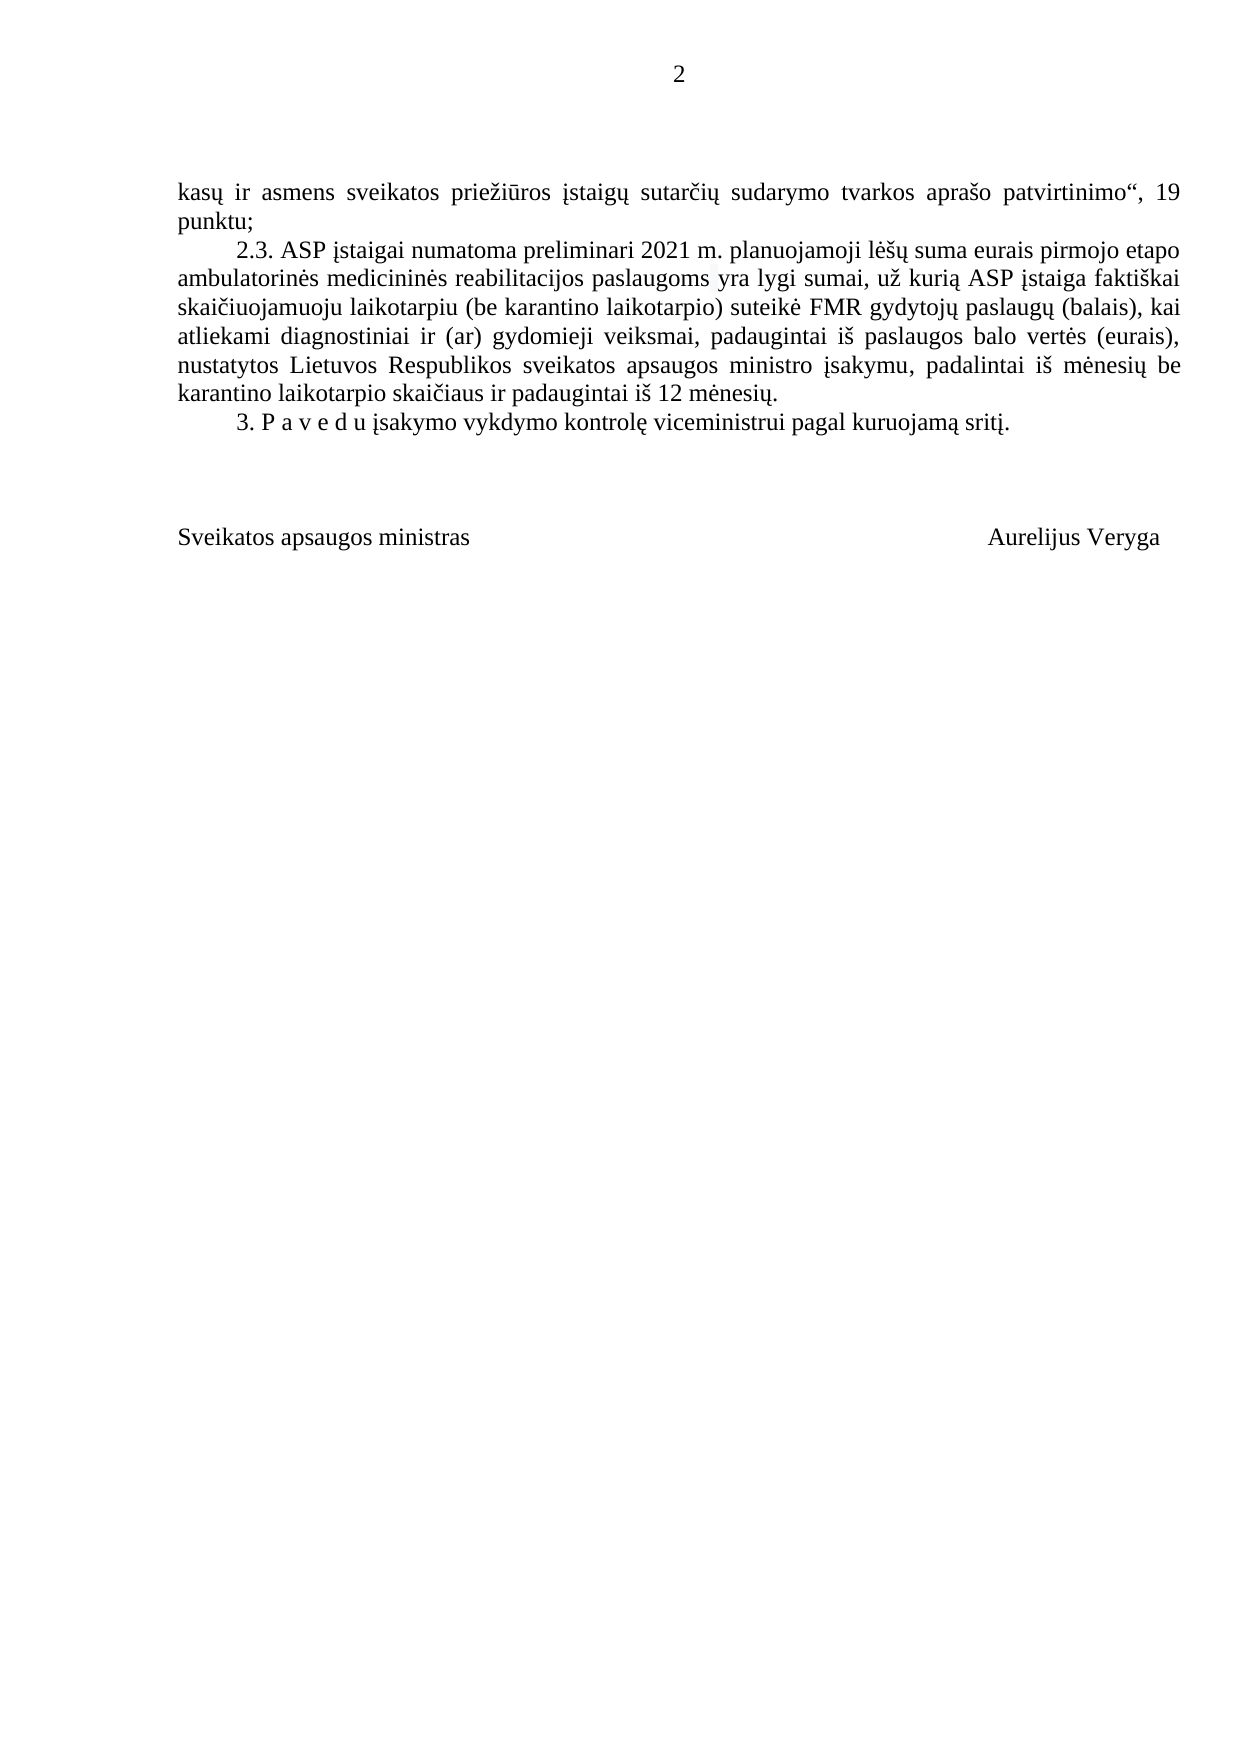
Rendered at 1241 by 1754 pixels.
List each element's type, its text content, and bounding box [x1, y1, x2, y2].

text kasų ir asmens sveikatos priežiūros įstaigų sutarčių sudarymo tvarkos aprašo patvirtinimo“, 19 punktu; [177, 177, 1181, 235]
text 3. P a v e d u įsakymo vykdymo kontrolę viceministrui pagal kuruojamą sritį. [177, 407, 1181, 436]
text Sveikatos apsaugos ministras Aurelijus Veryga [177, 522, 1181, 551]
text 2.3. ASP įstaigai numatoma preliminari 2021 m. planuojamoji lėšų suma eurais pirmojo etapo ambulatorinės medicininės reabilitacijos paslaugoms yra lygi sumai, už kurią ASP įstaiga faktiškai skaičiuojamuoju laikotarpiu (be karantino laikotarpio) suteikė FMR gydytojų paslaugų (balais), kai atliekami diagnostiniai ir (ar) gydomieji veiksmai, padaugintai iš paslaugos balo vertės (eurais), nustatytos Lietuvos Respublikos sveikatos apsaugos ministro įsakymu, padalintai iš mėnesių be karantino laikotarpio skaičiaus ir padaugintai iš 12 mėnesių. [177, 235, 1181, 407]
